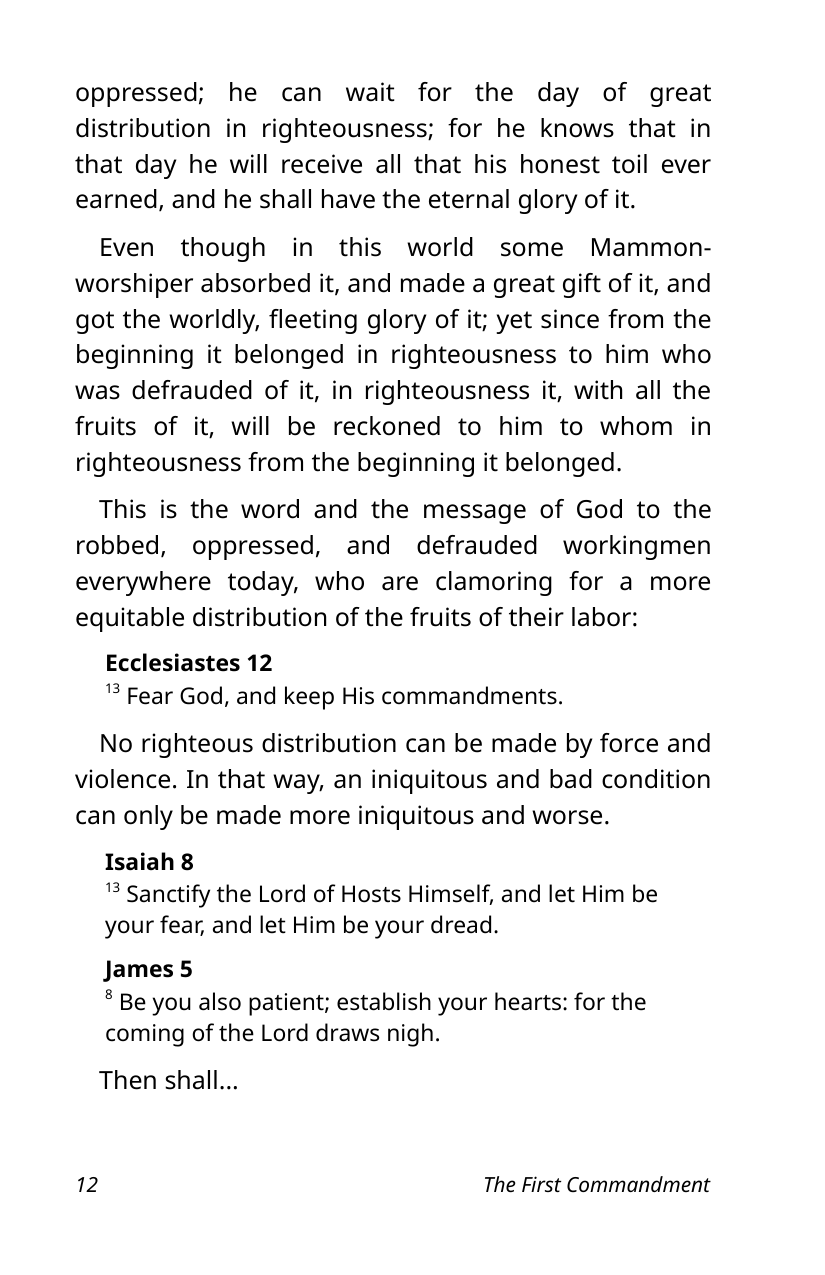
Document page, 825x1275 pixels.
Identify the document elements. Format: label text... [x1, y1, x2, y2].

text Isaiah 8 [105, 845, 712, 877]
text 8 Be you also patient; establish your hearts: for the coming of the Lord draws nigh. [105, 985, 682, 1048]
text 13 Fear God, and keep His commandments. [105, 680, 682, 711]
text Even though in this world some Mammon-worshiper absorbed it, and made a great gift of it, and got the worldly, fleeting glory of it; yet since from the beginning it belonged in righteousness to him who was defrauded of it, in righteousness it, with all the fruits of it, will be reckoned to him to whom in righteousness from the beginning it belonged. [75, 230, 712, 478]
text Then shall... [75, 1063, 712, 1097]
text Ecclesiastes 12 [105, 647, 712, 678]
text No righteous distribution can be made by force and violence. In that way, an iniquitous and bad condition can only be made more iniquitous and worse. [75, 726, 712, 832]
text This is the word and the message of God to the robbed, oppressed, and defrauded workingmen everywhere today, who are clamoring for a more equitable distribution of the fruits of their labor: [75, 492, 712, 633]
text oppressed; he can wait for the day of great distribution in righteousness; for he knows that in that day he will receive all that his honest toil ever earned, and he shall have the eternal glory of it. [75, 75, 712, 216]
text 13 Sanctify the Lord of Hosts Himself, and let Him be your fear, and let Him be your dread. [105, 878, 682, 941]
text James 5 [105, 953, 712, 984]
